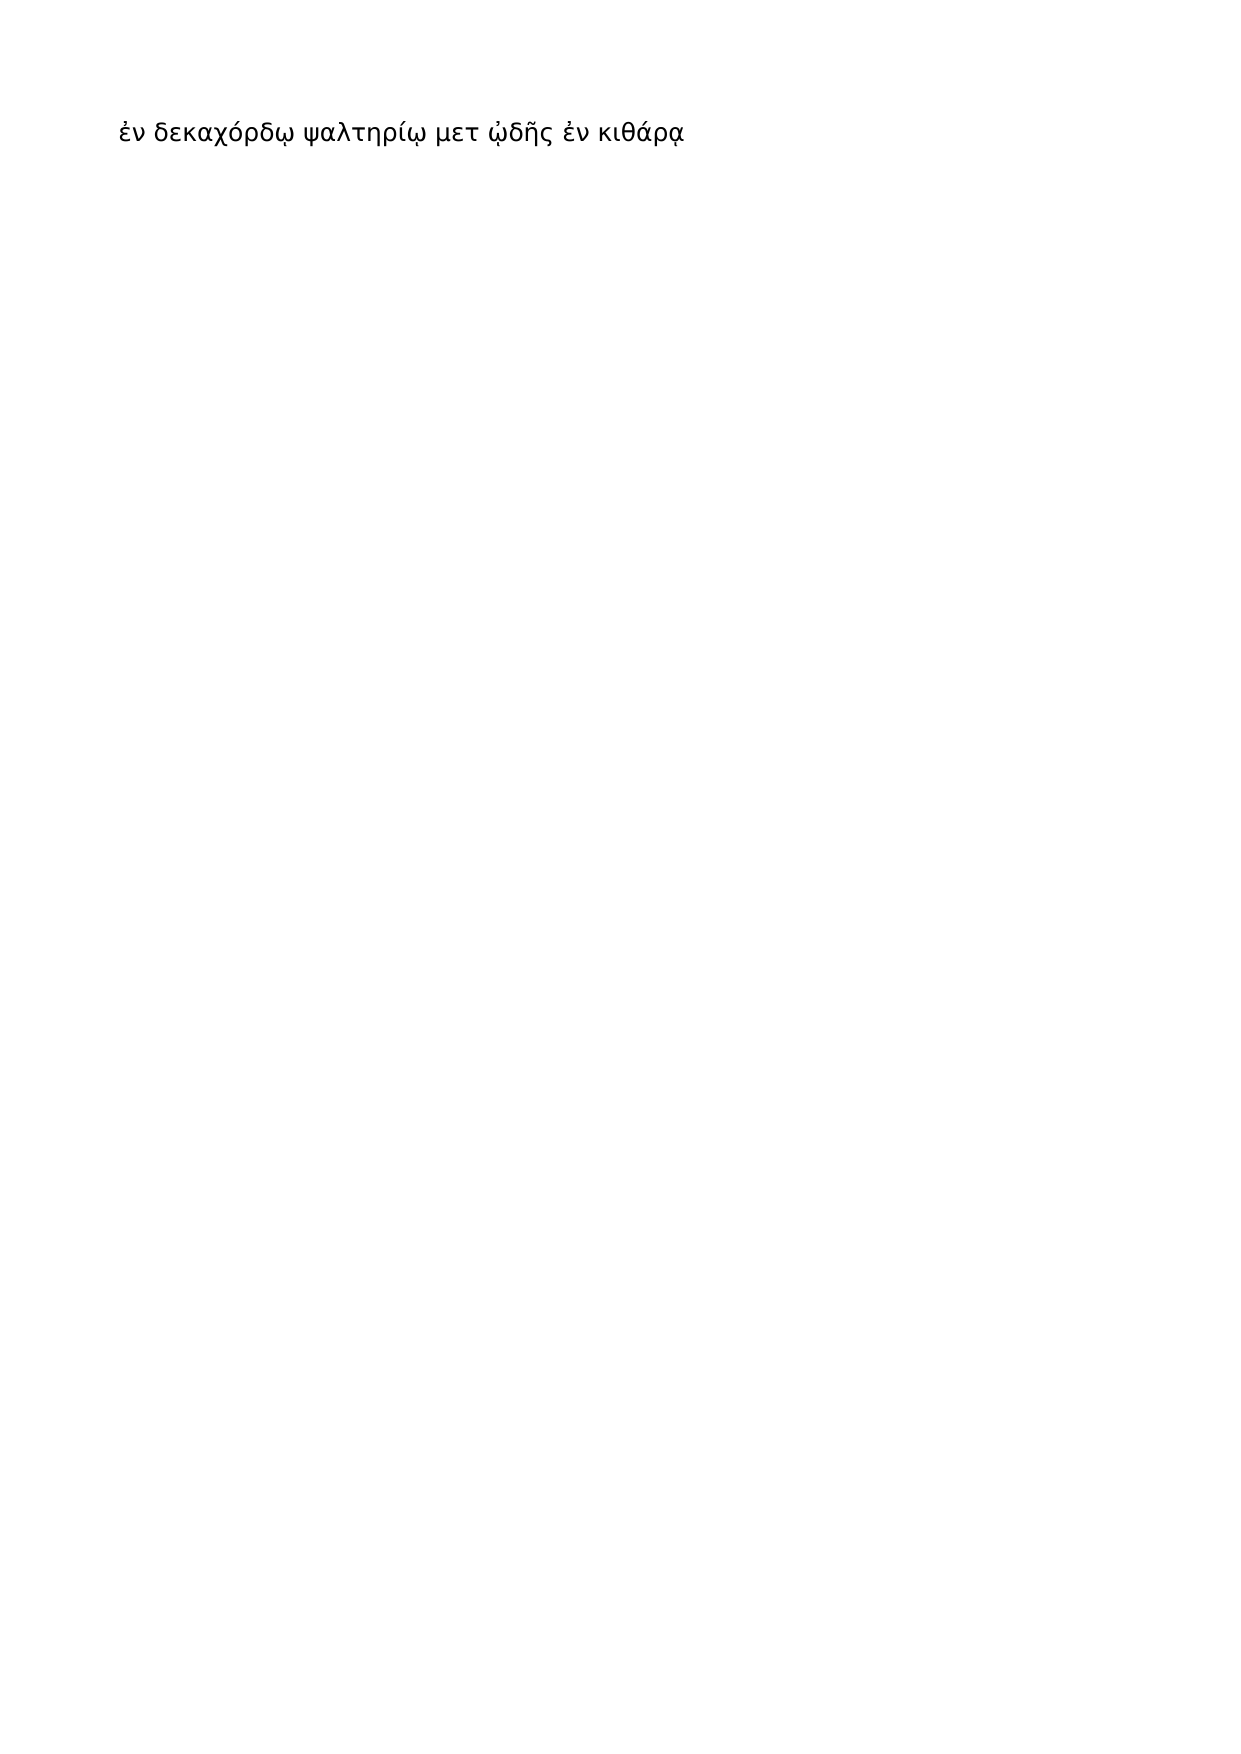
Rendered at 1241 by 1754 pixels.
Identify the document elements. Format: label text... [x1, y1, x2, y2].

text ἐν δεκαχόρδῳ ψαλτηρίῳ μετ ᾠδῆς ἐν κιθάρᾳ [118, 118, 1122, 147]
